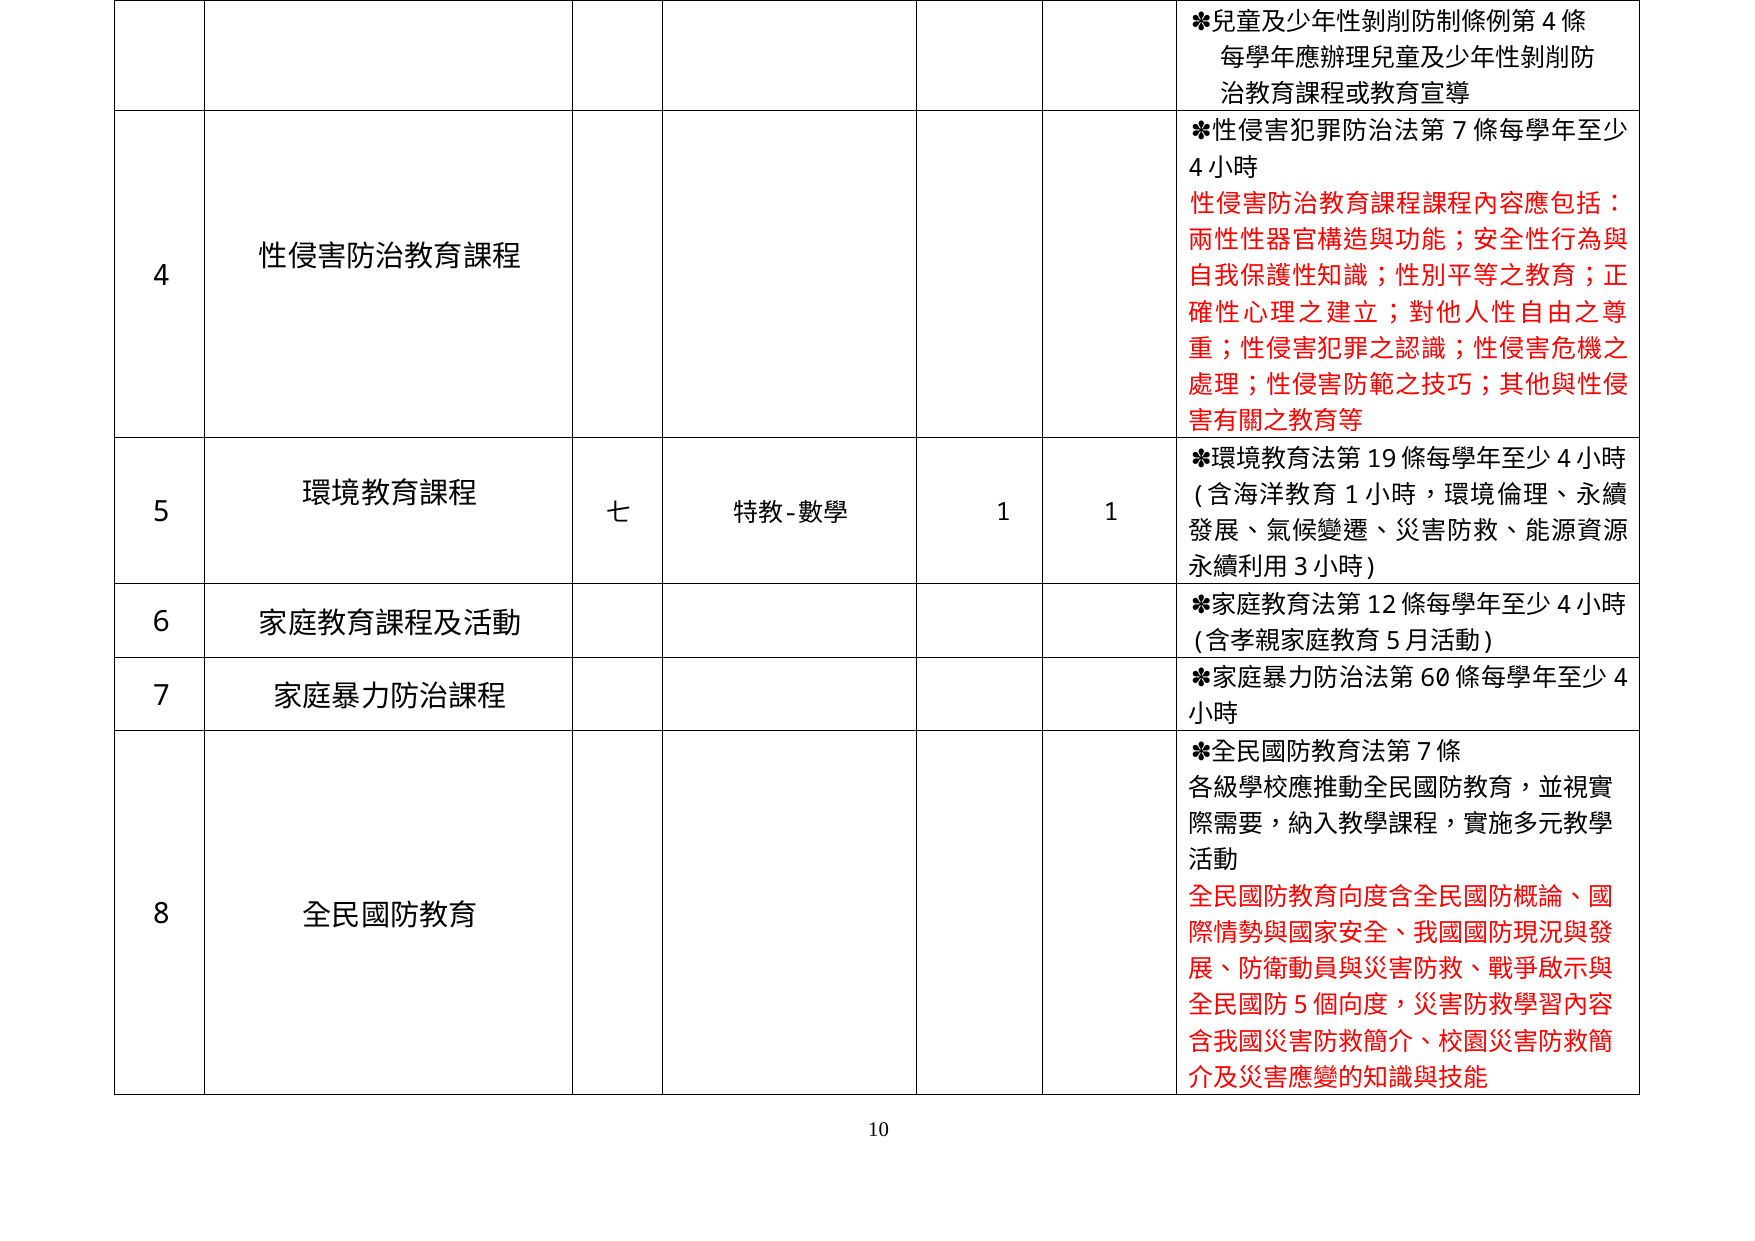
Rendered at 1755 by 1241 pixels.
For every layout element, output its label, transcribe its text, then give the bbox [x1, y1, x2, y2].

table_cell 1 [1043, 438, 1176, 583]
table_cell [573, 658, 662, 730]
table_cell [917, 111, 1042, 437]
table_cell 七 [573, 438, 662, 583]
table_cell ✽兒童及少年性剝削防制條例第4條 每學年應辦理兒童及少年性剝削防 治教育課程或教育宣導 [1177, 1, 1639, 110]
table_cell 1 [917, 438, 1042, 583]
table_cell [917, 584, 1042, 657]
table_cell [1043, 731, 1176, 1094]
table_cell ✽全民國防教育法第7條 各級學校應推動全民國防教育，並視實 際需要，納入教學課程，實施多元教學 活動 全民國防教育向度含全民國防概論、國 際情勢與國家安全、我國國防現況與發 展、防衛動員與災害防救、戰爭啟示與 全民國防5個向度，災害防救學習內容 含我國災害防救簡介、校園災害防救簡 介及災害應變的知識與技能 [1177, 731, 1639, 1094]
table_cell [663, 658, 916, 730]
table_cell [573, 731, 662, 1094]
table_cell 性侵害防治教育課程 [205, 111, 572, 437]
table_cell [573, 1, 662, 110]
table_cell [573, 584, 662, 657]
table_cell [917, 1, 1042, 110]
table_cell ✽家庭教育法第12條每學年至少4小時 (含孝親家庭教育5月活動) [1177, 584, 1639, 657]
table_cell 家庭暴力防治課程 [205, 658, 572, 730]
table_cell [917, 658, 1042, 730]
table_cell [115, 1, 204, 110]
table_cell [663, 584, 916, 657]
table_cell 特教-數學 [663, 438, 916, 583]
table_cell 全民國防教育 [205, 731, 572, 1094]
table_cell ✽環境教育法第19條每學年至少4小時 (含海洋教育1小時，環境倫理、永續發展、氣候變遷、災害防救、能源資源永續利用3小時) [1177, 438, 1639, 583]
table_cell 6 [115, 584, 204, 657]
table_cell 家庭教育課程及活動 [205, 584, 572, 657]
table_cell 4 [115, 111, 204, 437]
table_cell [917, 731, 1042, 1094]
table_cell ✽家庭暴力防治法第60條每學年至少4小時 [1177, 658, 1639, 730]
table_cell [1043, 1, 1176, 110]
table_cell [663, 731, 916, 1094]
table_cell 7 [115, 658, 204, 730]
table_cell 5 [115, 438, 204, 583]
table_cell 8 [115, 731, 204, 1094]
table_cell [1043, 584, 1176, 657]
table_cell [1043, 111, 1176, 437]
table_cell 環境教育課程 [205, 438, 572, 583]
table_cell [663, 1, 916, 110]
table_cell [205, 1, 572, 110]
table_cell [573, 111, 662, 437]
table_cell [663, 111, 916, 437]
table_cell [1043, 658, 1176, 730]
table_cell ✽性侵害犯罪防治法第7條每學年至少4小時 性侵害防治教育課程課程內容應包括：兩性性器官構造與功能；安全性行為與自我保護性知識；性別平等之教育；正確性心理之建立；對他人性自由之尊重；性侵害犯罪之認識；性侵害危機之處理；性侵害防範之技巧；其他與性侵害有關之教育等 [1177, 111, 1639, 437]
